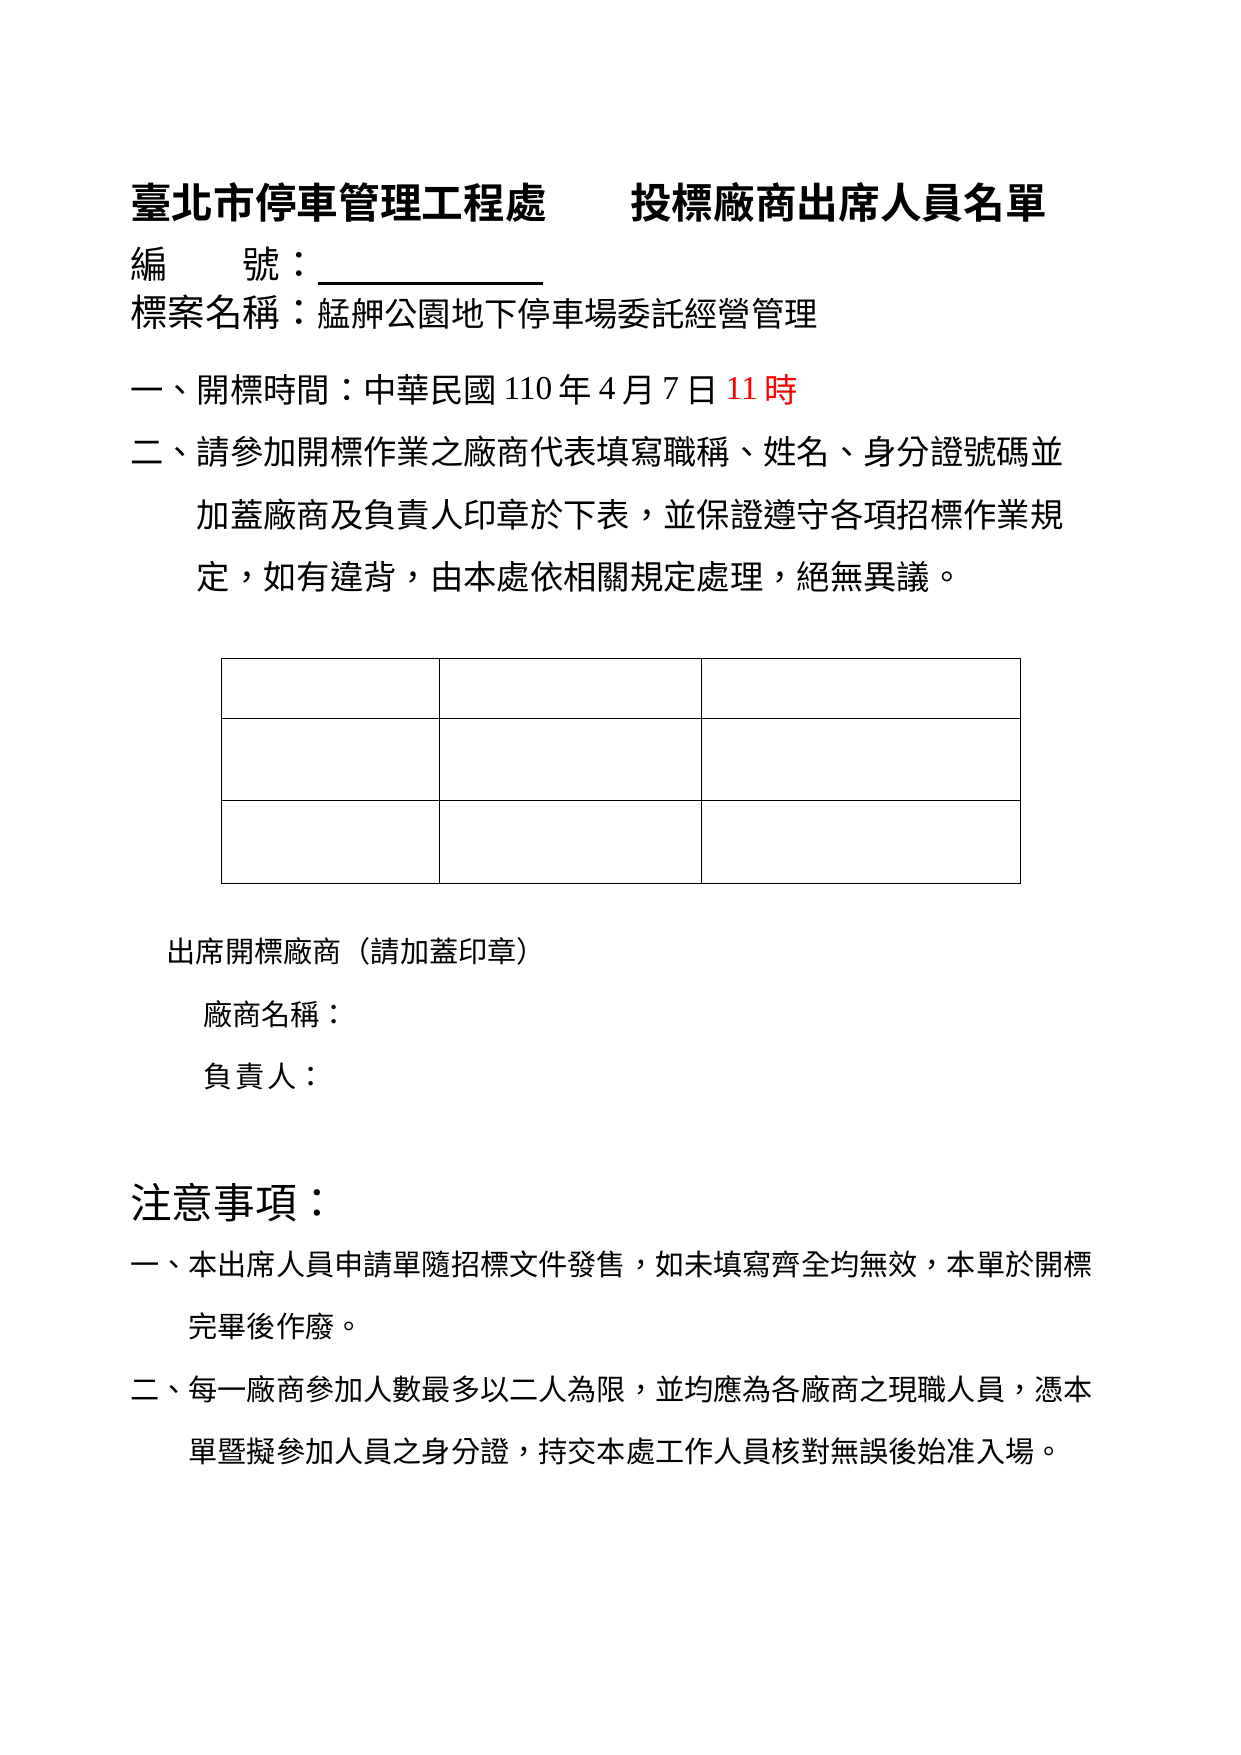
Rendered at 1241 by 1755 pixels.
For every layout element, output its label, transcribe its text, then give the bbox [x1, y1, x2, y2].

text 編 號： [130, 221, 1093, 283]
text 出席開標廠商（請加蓋印章） [130, 908, 1093, 971]
text 臺北市停車管理工程處 投標廠商出席人員名單 [130, 158, 1093, 221]
table_header 職 稱 [222, 659, 439, 717]
text 負責人： [130, 1033, 1093, 1096]
table_cell [702, 801, 1020, 883]
table_cell [222, 801, 439, 883]
table_cell [222, 719, 439, 800]
table_cell [440, 801, 701, 883]
text 二、請參加開標作業之廠商代表填寫職稱、姓名、身分證號碼並加蓋廠商及負責人印章於下表，並保證遵守各項招標作業規定，如有違背，由本處依相關規定處理，絕無異議。 [130, 408, 1093, 596]
table_cell [702, 719, 1020, 800]
text 二、每一廠商參加人數最多以二人為限，並均應為各廠商之現職人員，憑本單暨擬參加人員之身分證，持交本處工作人員核對無誤後始准入場。 [130, 1346, 1093, 1471]
text 一、開標時間：中華民國110年4月7日11時 [130, 346, 1093, 408]
text 一、本出席人員申請單隨招標文件發售，如未填寫齊全均無效，本單於開標完畢後作廢。 [130, 1221, 1093, 1346]
text 注意事項： [130, 1158, 1093, 1221]
text 廠商名稱： [130, 971, 1093, 1033]
text 標案名稱：艋舺公園地下停車場委託經營管理 [130, 283, 1093, 338]
table_header 姓 名 [440, 659, 701, 717]
table_header 身 分 證 號 碼 [702, 659, 1020, 717]
table_cell [440, 719, 701, 800]
